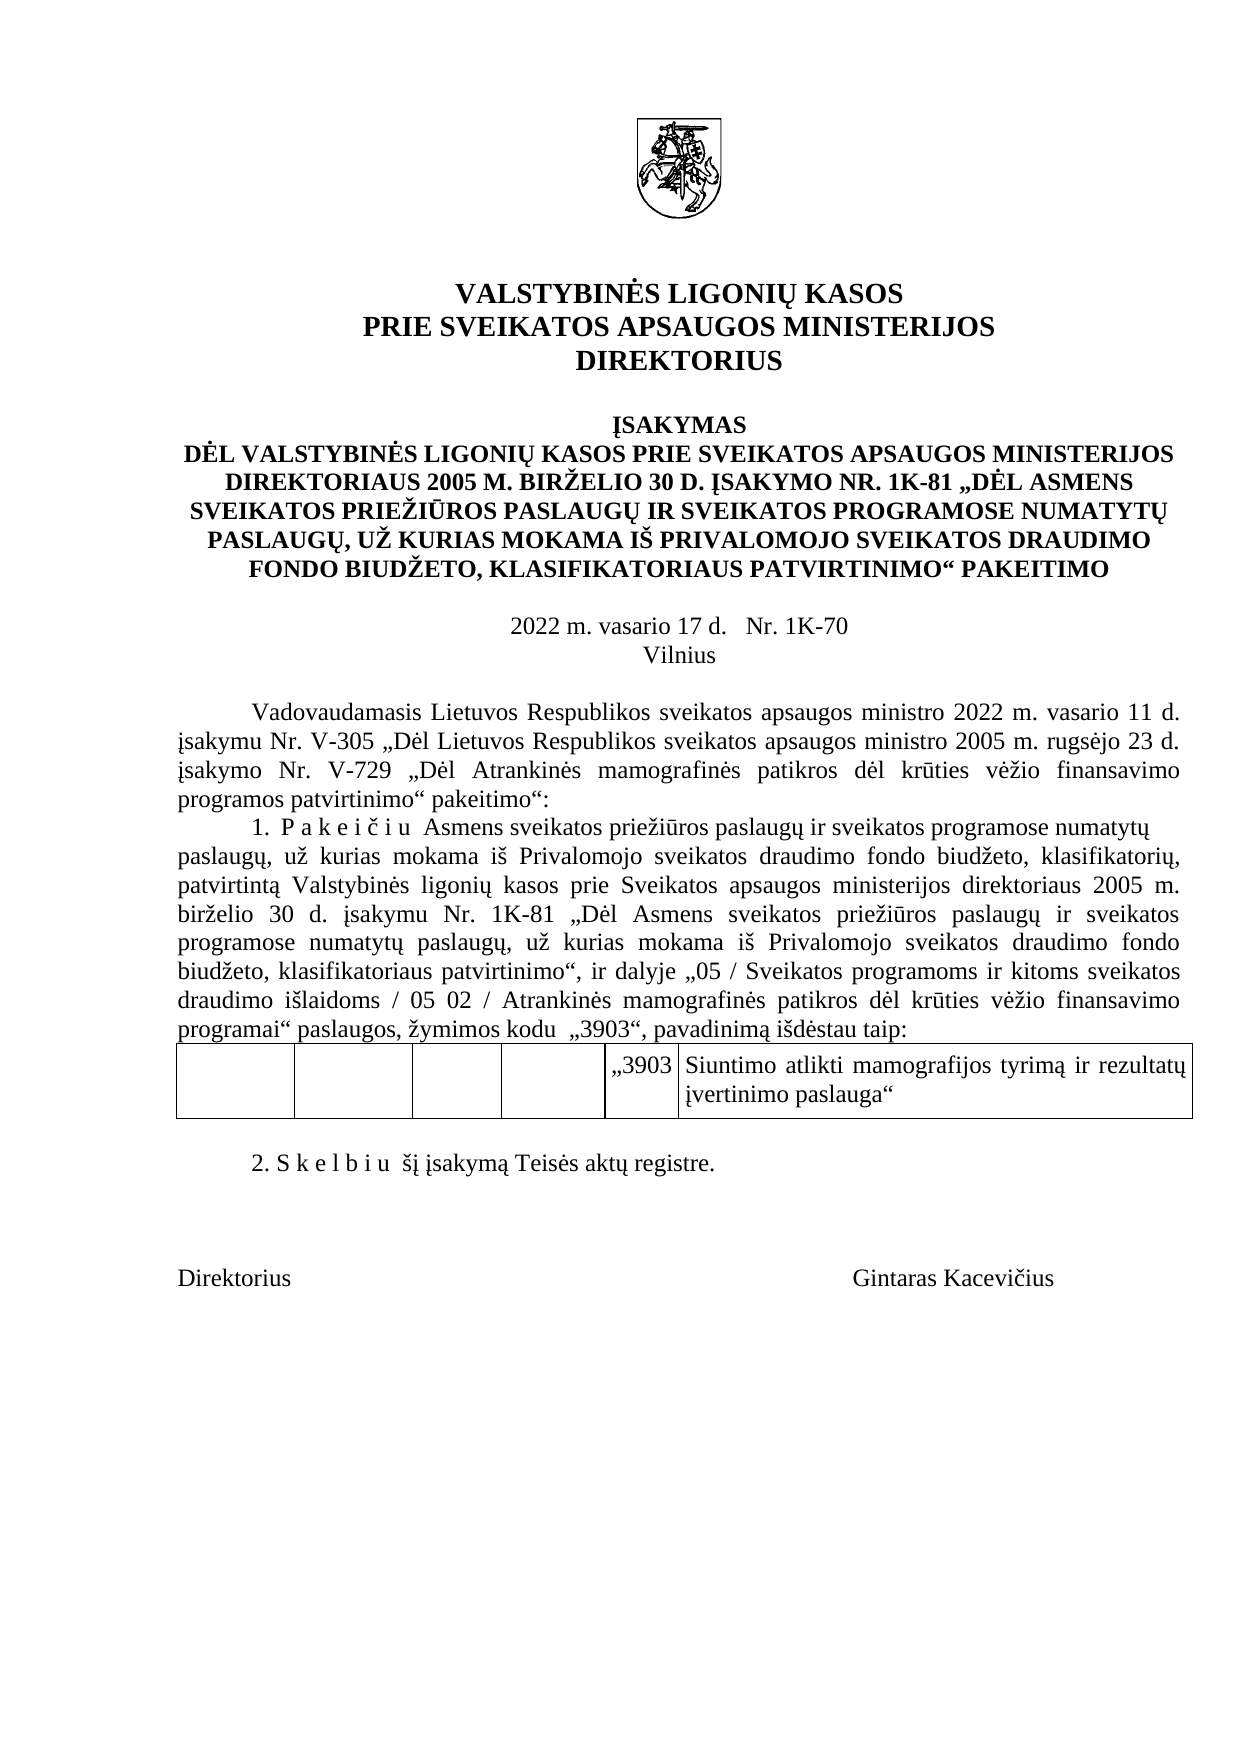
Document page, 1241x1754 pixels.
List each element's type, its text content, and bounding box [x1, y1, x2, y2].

text 1. P a k e i č i u Asmens sveikatos priežiūros paslaugų ir sveikatos programose numatytų [251, 812, 1181, 841]
table_header [177, 1044, 294, 1118]
text Direktorius Gintaras Kacevičius [177, 1263, 1181, 1292]
table_header [295, 1044, 412, 1118]
text ĮSAKYMAS [177, 410, 1181, 439]
table_header Siuntimo atlikti mamografijos tyrimą ir rezultatų įvertinimo paslauga“ [679, 1044, 1192, 1118]
table_header [502, 1044, 604, 1118]
text 2. S k e l b i u šį įsakymą Teisės aktų registre. [177, 1148, 1181, 1177]
text paslaugų, už kurias mokama iš Privalomojo sveikatos draudimo fondo biudžeto, klasifikatorių, patvirtintą Valstybinės ligonių kasos prie Sveikatos apsaugos ministerijos direktoriaus 2005 m. birželio 30 d. įsakymu Nr. 1K-81 „Dėl Asmens sveikatos priežiūros paslaugų ir sveikatos programose numatytų paslaugų, už kurias mokama iš Privalomojo sveikatos draudimo fondo biudžeto, klasifikatoriaus patvirtinimo“, ir dalyje „05 / Sveikatos programoms ir kitoms sveikatos draudimo išlaidoms / 05 02 / Atrankinės mamografinės patikros dėl krūties vėžio finansavimo programai“ paslaugos, žymimos kodu „3903“, pavadinimą išdėstau taip: [177, 841, 1181, 1042]
text DĖL VALSTYBINĖS LIGONIŲ KASOS PRIE SVEIKATOS APSAUGOS MINISTERIJOS DIREKTORIAUS 2005 M. BIRŽELIO 30 D. ĮSAKYMO NR. 1K-81 „DĖL ASMENS SVEIKATOS PRIEŽIŪROS PASLAUGŲ IR SVEIKATOS PROGRAMOSE NUMATYTŲ PASLAUGŲ, UŽ KURIAS MOKAMA IŠ PRIVALOMOJO SVEIKATOS DRAUDIMO FONDO BIUDŽETO, KLASIFIKATORIAUS PATVIRTINIMO“ PAKEITIMO [177, 439, 1181, 582]
text Vadovaudamasis Lietuvos Respublikos sveikatos apsaugos ministro 2022 m. vasario 11 d. įsakymu Nr. V-305 „Dėl Lietuvos Respublikos sveikatos apsaugos ministro 2005 m. rugsėjo 23 d. įsakymo Nr. V-729 „Dėl Atrankinės mamografinės patikros dėl krūties vėžio finansavimo programos patvirtinimo“ pakeitimo“: [177, 697, 1181, 812]
text PRIE SVEIKATOS APSAUGOS MINISTERIJOS [177, 309, 1181, 343]
text DIREKTORIUS [177, 343, 1181, 376]
table_header „3903 [606, 1044, 678, 1118]
text 2022 m. vasario 17 d. Nr. 1K-70 [177, 611, 1181, 640]
text Vilnius [177, 640, 1181, 669]
table_header [413, 1044, 501, 1118]
text VALSTYBINĖS LIGONIŲ KASOS [177, 276, 1181, 309]
